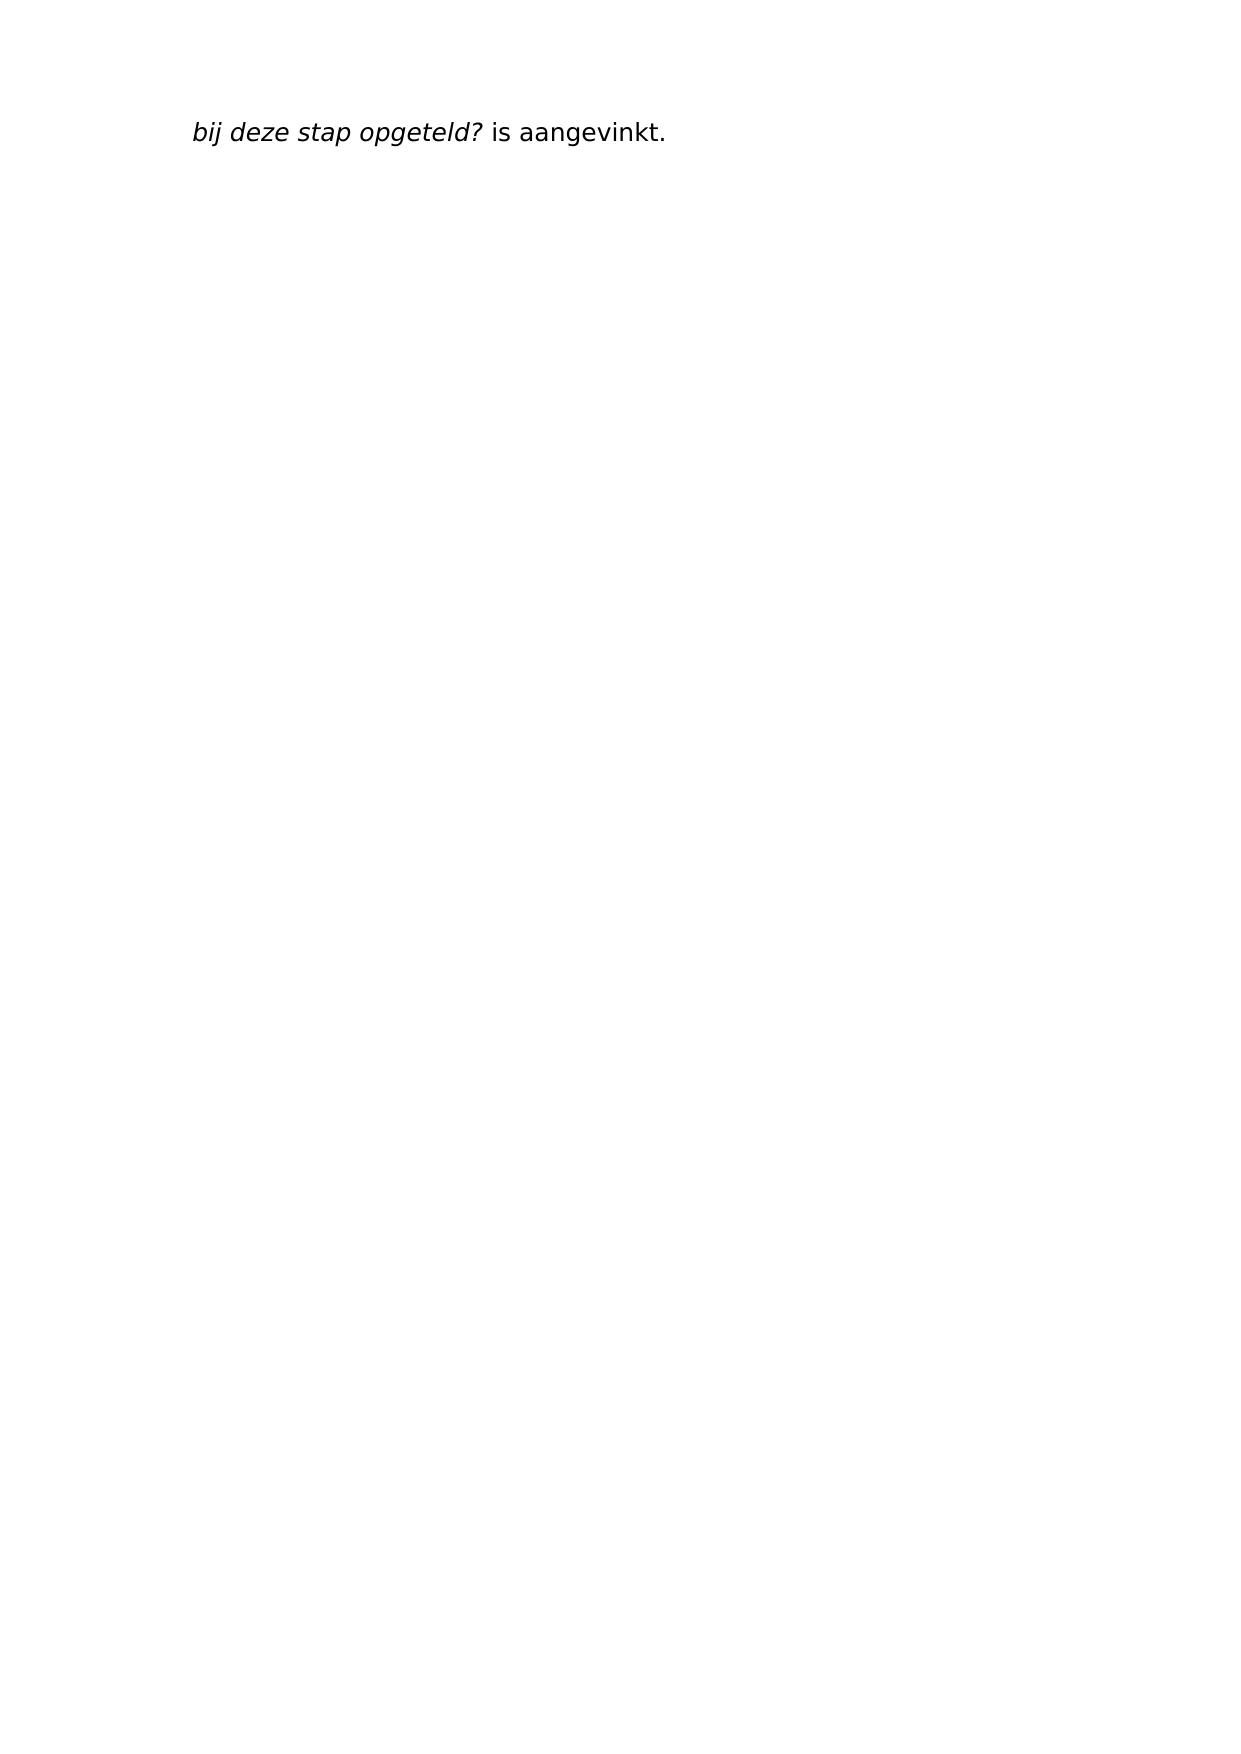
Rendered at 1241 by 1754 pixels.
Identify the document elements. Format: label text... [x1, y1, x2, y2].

list bij deze stap opgeteld? is aangevinkt. [177, 118, 1122, 147]
